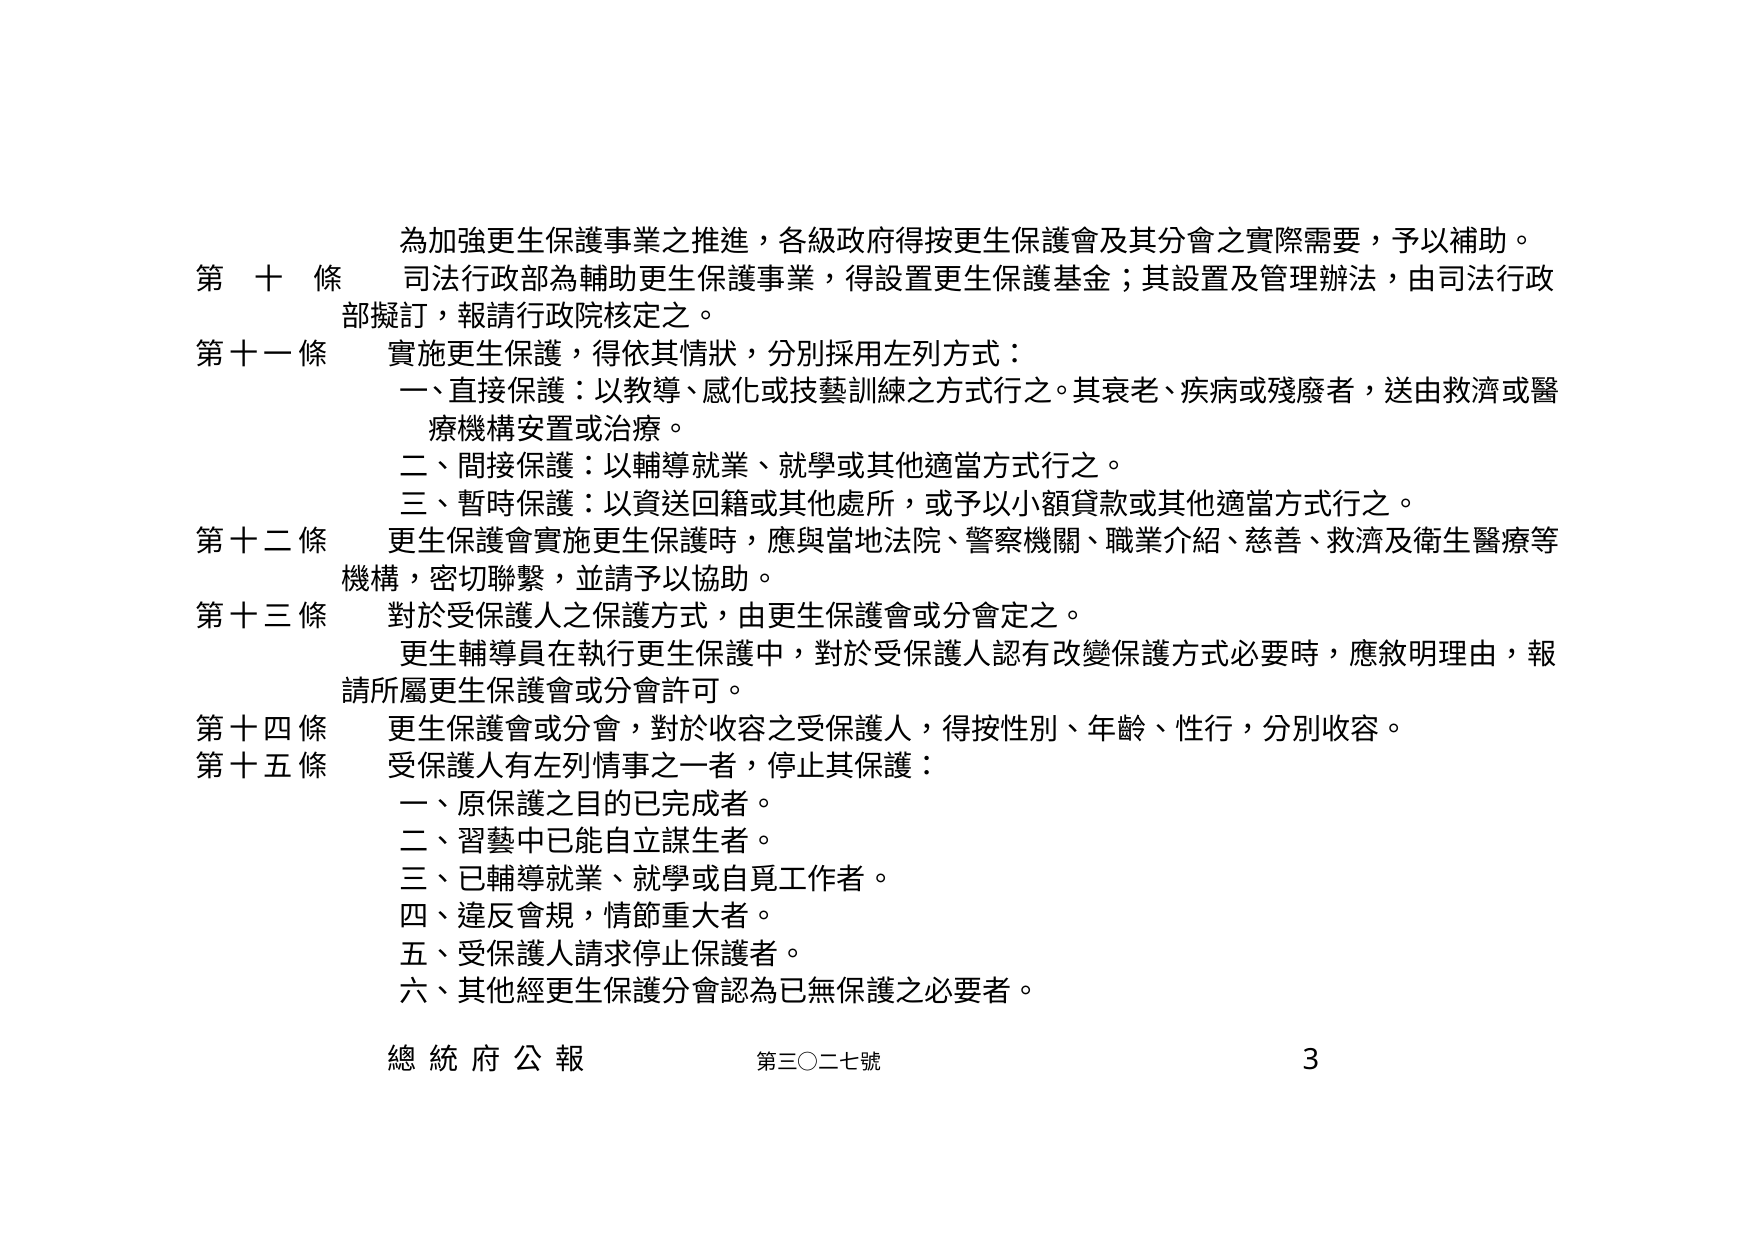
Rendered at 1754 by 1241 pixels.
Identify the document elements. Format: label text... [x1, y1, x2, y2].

text 二、間接保護：以輔導就業、就學或其他適當方式行之。 [399, 447, 1559, 484]
text 第 十 條 司法行政部為輔助更生保護事業，得設置更生保護基金；其設置及管理辦法，由司法行政部擬訂，報請行政院核定之。 [195, 259, 1559, 334]
text 三、暫時保護：以資送回籍或其他處所，或予以小額貸款或其他適當方式行之。 [399, 484, 1559, 522]
text 第十五條 受保護人有左列情事之一者，停止其保護： [195, 747, 1559, 784]
text 第十二條 更生保護會實施更生保護時，應與當地法院、警察機關、職業介紹、慈善、救濟及衛生醫療等機構，密切聯繫，並請予以協助。 [195, 522, 1559, 597]
text 二、習藝中已能自立謀生者。 [399, 822, 1559, 859]
text 六、其他經更生保護分會認為已無保護之必要者。 [399, 972, 1559, 1009]
text 第十四條 更生保護會或分會，對於收容之受保護人，得按性別、年齡、性行，分別收容。 [195, 709, 1559, 747]
text 三、已輔導就業、就學或自覓工作者。 [399, 859, 1559, 897]
text 四、違反會規，情節重大者。 [399, 897, 1559, 934]
text 為加強更生保護事業之推進，各級政府得按更生保護會及其分會之實際需要，予以補助。 [341, 222, 1559, 259]
text 一、直接保護：以教導、感化或技藝訓練之方式行之。其衰老、疾病或殘廢者，送由救濟或醫療機構安置或治療。 [399, 372, 1559, 447]
text 第十三條 對於受保護人之保護方式，由更生保護會或分會定之。 [195, 597, 1559, 634]
text 五、受保護人請求停止保護者。 [399, 934, 1559, 972]
text 更生輔導員在執行更生保護中，對於受保護人認有改變保護方式必要時，應敘明理由，報請所屬更生保護會或分會許可。 [341, 634, 1559, 709]
text 第十一條 實施更生保護，得依其情狀，分別採用左列方式： [195, 334, 1559, 372]
text 一、原保護之目的已完成者。 [399, 784, 1559, 822]
